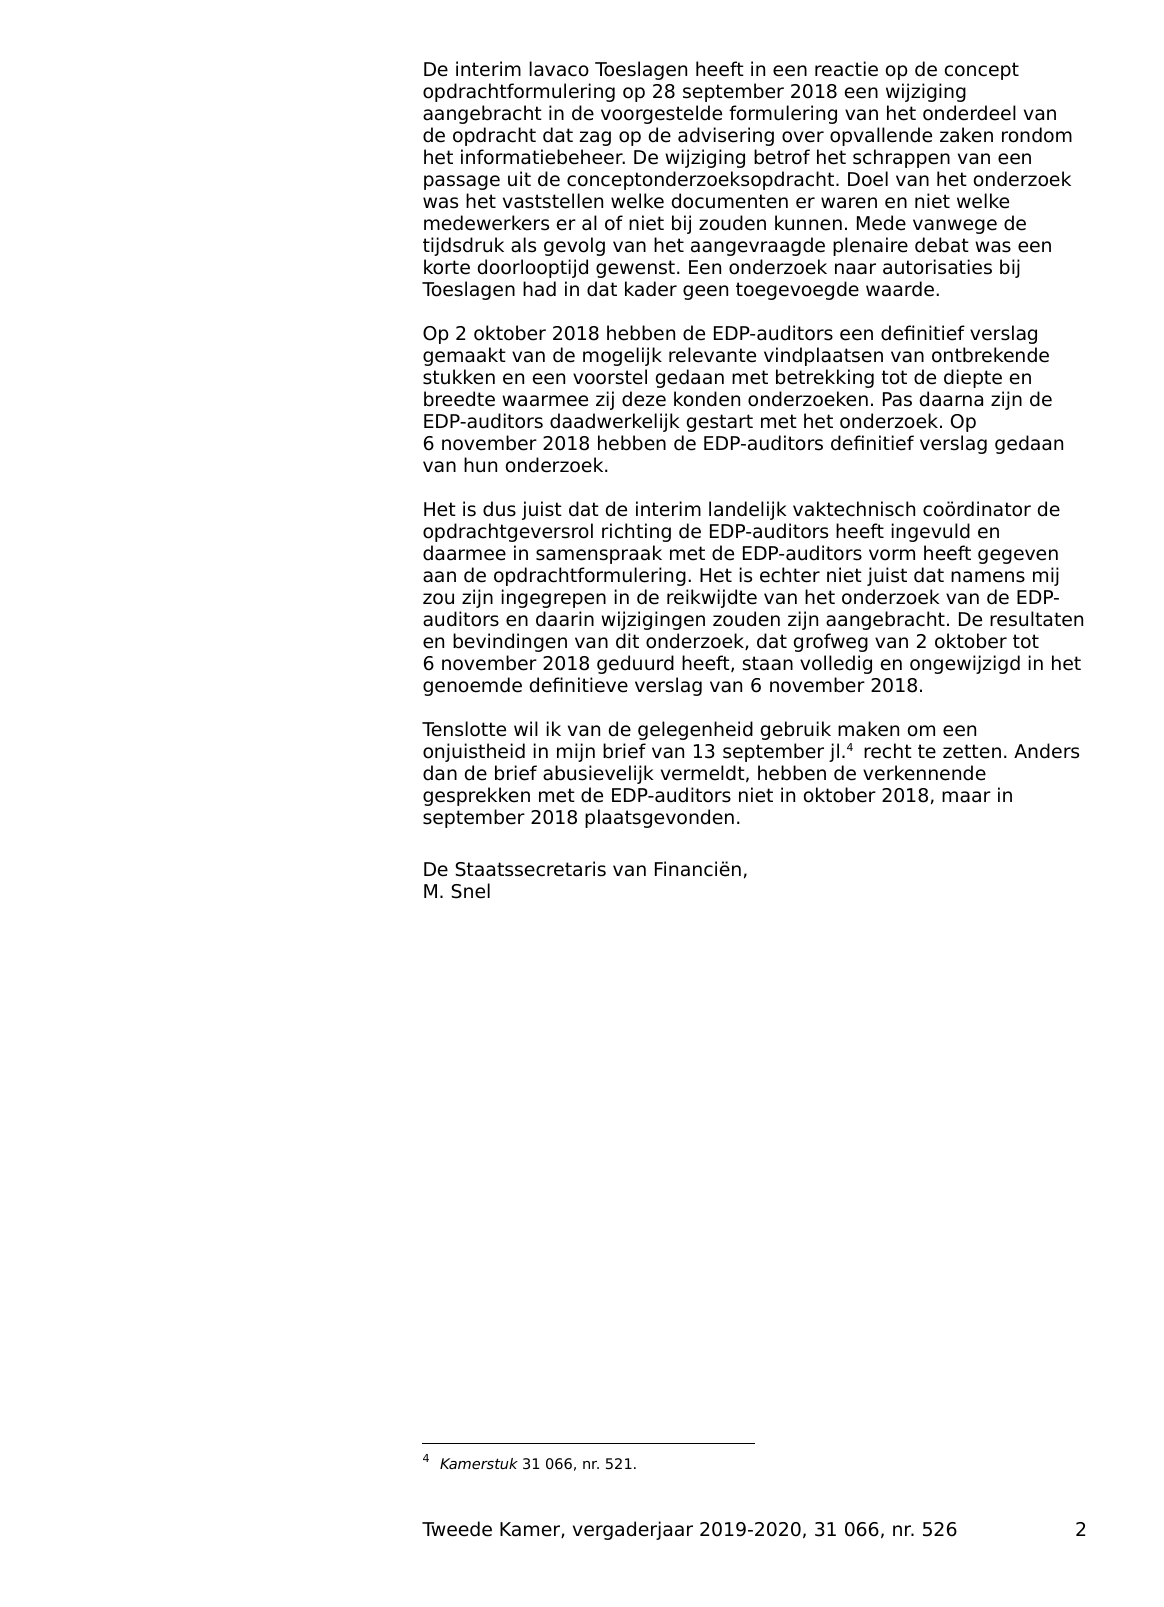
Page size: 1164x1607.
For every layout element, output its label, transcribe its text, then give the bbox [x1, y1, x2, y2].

text Kamerstuk 31 066, nr. 521. [422, 1452, 1087, 1474]
text De Staatssecretaris van Financiën, M. Snel [422, 859, 1087, 903]
text De interim lavaco Toeslagen heeft in een reactie op de concept opdrachtformulering op 28 september 2018 een wijziging aangebracht in de voorgestelde formulering van het onderdeel van de opdracht dat zag op de advisering over opvallende zaken rondom het informatiebeheer. De wijziging betrof het schrappen van een passage uit de conceptonderzoeksopdracht. Doel van het onderzoek was het vaststellen welke documenten er waren en niet welke medewerkers er al of niet bij zouden kunnen. Mede vanwege de tijdsdruk als gevolg van het aangevraagde plenaire debat was een korte doorlooptijd gewenst. Een onderzoek naar autorisaties bij Toeslagen had in dat kader geen toegevoegde waarde. [422, 59, 1087, 301]
text Het is dus juist dat de interim landelijk vaktechnisch coördinator de opdrachtgeversrol richting de EDP-auditors heeft ingevuld en daarmee in samenspraak met de EDP-auditors vorm heeft gegeven aan de opdrachtformulering. Het is echter niet juist dat namens mij zou zijn ingegrepen in de reikwijdte van het onderzoek van de EDP-auditors en daarin wijzigingen zouden zijn aangebracht. De resultaten en bevindingen van dit onderzoek, dat grofweg van 2 oktober tot 6 november 2018 geduurd heeft, staan volledig en ongewijzigd in het genoemde definitieve verslag van 6 november 2018. [422, 499, 1087, 697]
text Tenslotte wil ik van de gelegenheid gebruik maken om een onjuistheid in mijn brief van 13 september jl. recht te zetten. Anders dan de brief abusievelijk vermeldt, hebben de verkennende gesprekken met de EDP-auditors niet in oktober 2018, maar in september 2018 plaatsgevonden. [422, 719, 1087, 829]
text Op 2 oktober 2018 hebben de EDP-auditors een definitief verslag gemaakt van de mogelijk relevante vindplaatsen van ontbrekende stukken en een voorstel gedaan met betrekking tot de diepte en breedte waarmee zij deze konden onderzoeken. Pas daarna zijn de EDP-auditors daadwerkelijk gestart met het onderzoek. Op 6 november 2018 hebben de EDP-auditors definitief verslag gedaan van hun onderzoek. [422, 323, 1087, 477]
